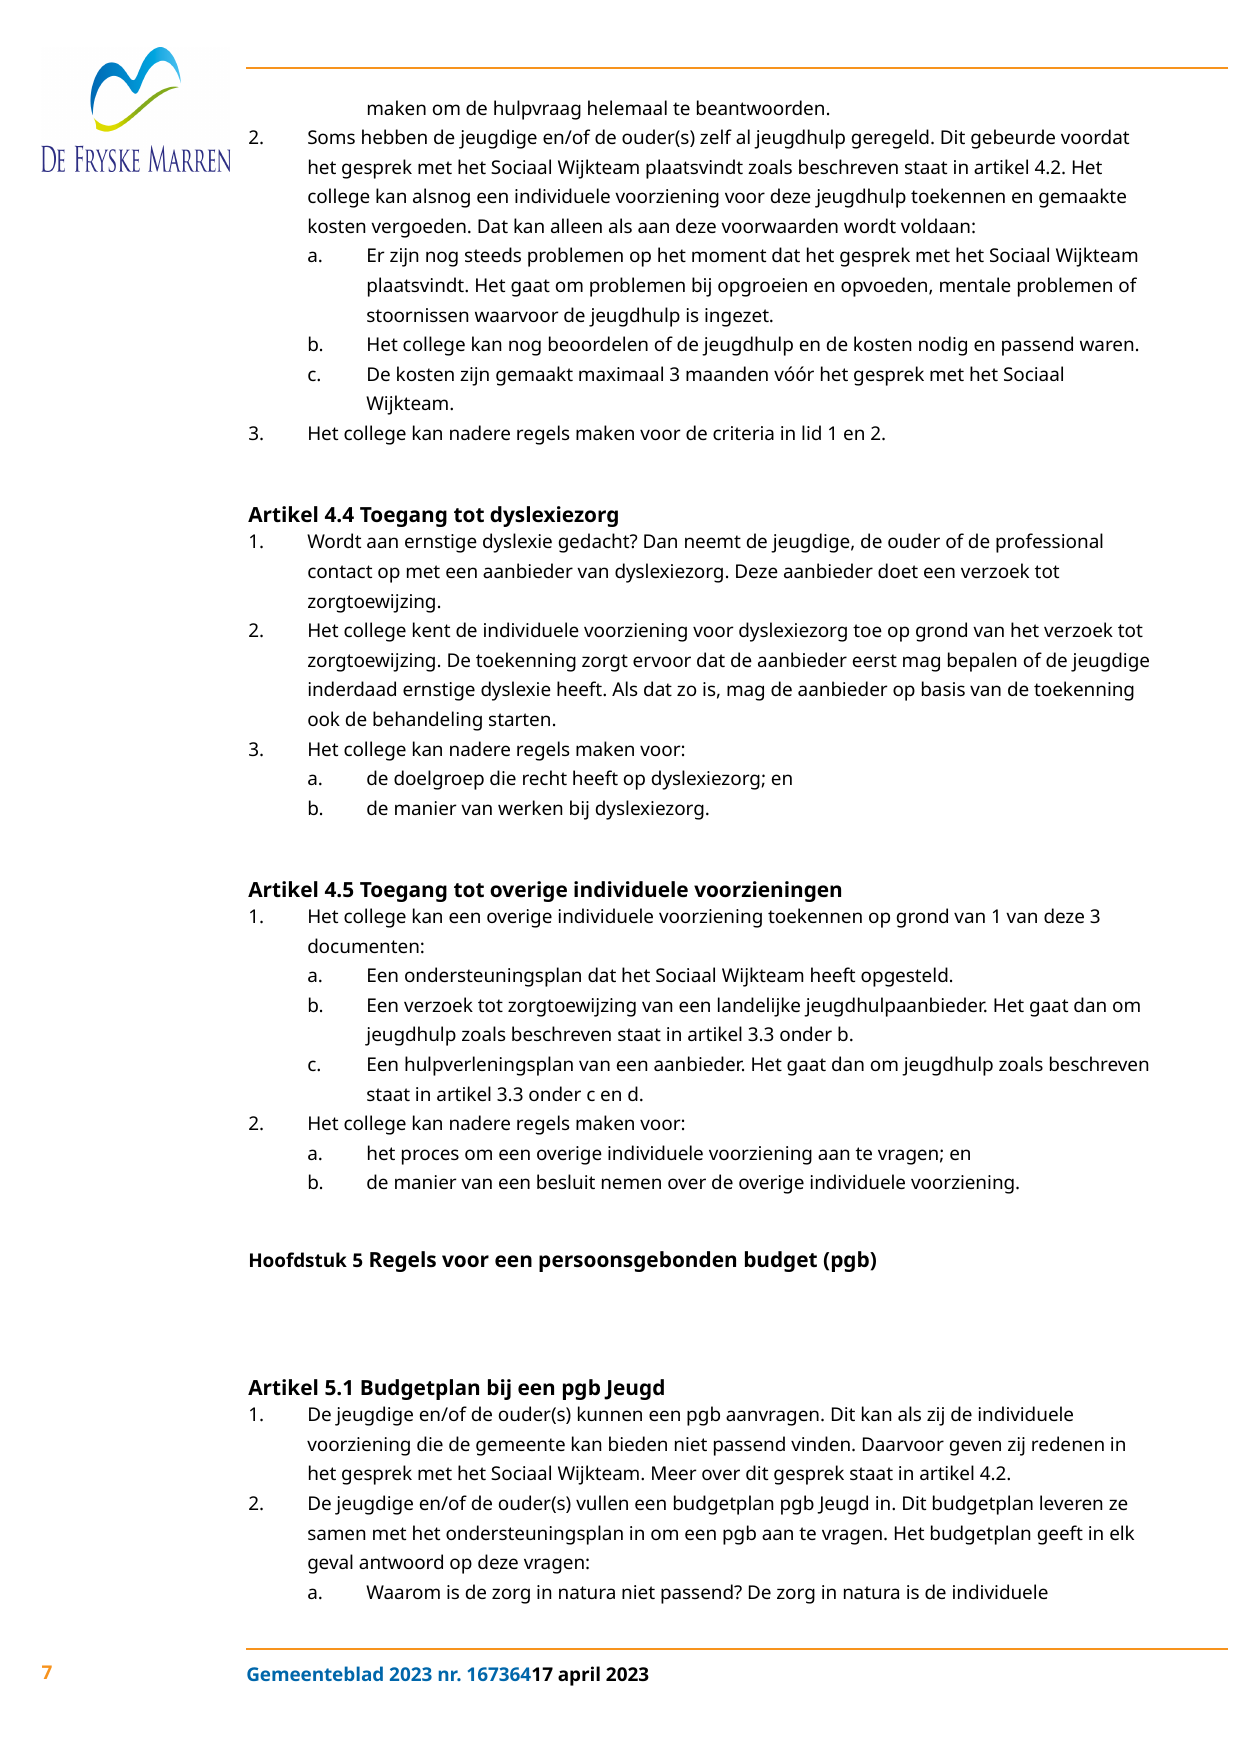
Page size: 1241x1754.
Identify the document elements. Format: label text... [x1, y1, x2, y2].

list Het college kan een overige individuele voorziening toekennen op grond van 1 van deze 3 documenten: [248, 903, 1152, 959]
list De jeugdige en/of de ouder(s) kunnen een pgb aanvragen. Dit kan als zij de individuele voorziening die de gemeente kan bieden niet passend vinden. Daarvoor geven zij redenen in het gesprek met het Sociaal Wijkteam. Meer over dit gesprek staat in artikel 4.2. [248, 1401, 1152, 1486]
list Het college kan nadere regels maken voor de criteria in lid 1 en 2. [248, 420, 1152, 446]
picture [41, 47, 231, 172]
list de doelgroep die recht heeft op dyslexiezorg; en [307, 765, 1152, 791]
list De kosten zijn gemaakt maximaal 3 maanden vóór het gesprek met het Sociaal Wijkteam. [307, 361, 1152, 416]
list de manier van een besluit nemen over de overige individuele voorziening. [307, 1169, 1152, 1195]
list Het college kent de individuele voorziening voor dyslexiezorg toe op grond van het verzoek tot zorgtoewijzing. De toekenning zorgt ervoor dat de aanbieder eerst mag bepalen of de jeugdige inderdaad ernstige dyslexie heeft. Als dat zo is, mag de aanbieder op basis van de toekenning ook de behandeling starten. [248, 617, 1152, 732]
text Hoofdstuk 5 Regels voor een persoonsgebonden budget (pgb) [248, 1245, 1152, 1273]
list maken om de hulpvraag helemaal te beantwoorden. [307, 95, 1152, 121]
list Waarom is de zorg in natura niet passend? De zorg in natura is de individuele [307, 1579, 1152, 1604]
text Artikel 4.5 Toegang tot overige individuele voorzieningen [248, 875, 1152, 903]
list Een ondersteuningsplan dat het Sociaal Wijkteam heeft opgesteld. [307, 962, 1152, 988]
text Artikel 4.4 Toegang tot dyslexiezorg [248, 500, 1152, 529]
list Het college kan nadere regels maken voor: [248, 736, 1152, 761]
list Een hulpverleningsplan van een aanbieder. Het gaat dan om jeugdhulp zoals beschreven staat in artikel 3.3 onder c en d. [307, 1051, 1152, 1107]
list Wordt aan ernstige dyslexie gedacht? Dan neemt de jeugdige, de ouder of de professional contact op met een aanbieder van dyslexiezorg. Deze aanbieder doet een verzoek tot zorgtoewijzing. [248, 529, 1152, 613]
list Er zijn nog steeds problemen op het moment dat het gesprek met het Sociaal Wijkteam plaatsvindt. Het gaat om problemen bij opgroeien en opvoeden, mentale problemen of stoornissen waarvoor de jeugdhulp is ingezet. [307, 243, 1152, 328]
text Artikel 5.1 Budgetplan bij een pgb Jeugd [248, 1373, 1152, 1401]
list het proces om een overige individuele voorziening aan te vragen; en [307, 1140, 1152, 1166]
list De jeugdige en/of de ouder(s) vullen een budgetplan pgb Jeugd in. Dit budgetplan leveren ze samen met het ondersteuningsplan in om een pgb aan te vragen. Het budgetplan geeft in elk geval antwoord op deze vragen: [248, 1490, 1152, 1575]
list Soms hebben de jeugdige en/of de ouder(s) zelf al jeugdhulp geregeld. Dit gebeurde voordat het gesprek met het Sociaal Wijkteam plaatsvindt zoals beschreven staat in artikel 4.2. Het college kan alsnog een individuele voorziening voor deze jeugdhulp toekennen en gemaakte kosten vergoeden. Dat kan alleen als aan deze voorwaarden wordt voldaan: [248, 124, 1152, 239]
list de manier van werken bij dyslexiezorg. [307, 795, 1152, 821]
list Het college kan nog beoordelen of de jeugdhulp en de kosten nodig en passend waren. [307, 331, 1152, 357]
list Het college kan nadere regels maken voor: [248, 1110, 1152, 1136]
list Een verzoek tot zorgtoewijzing van een landelijke jeugdhulpaanbieder. Het gaat dan om jeugdhulp zoals beschreven staat in artikel 3.3 onder b. [307, 992, 1152, 1047]
